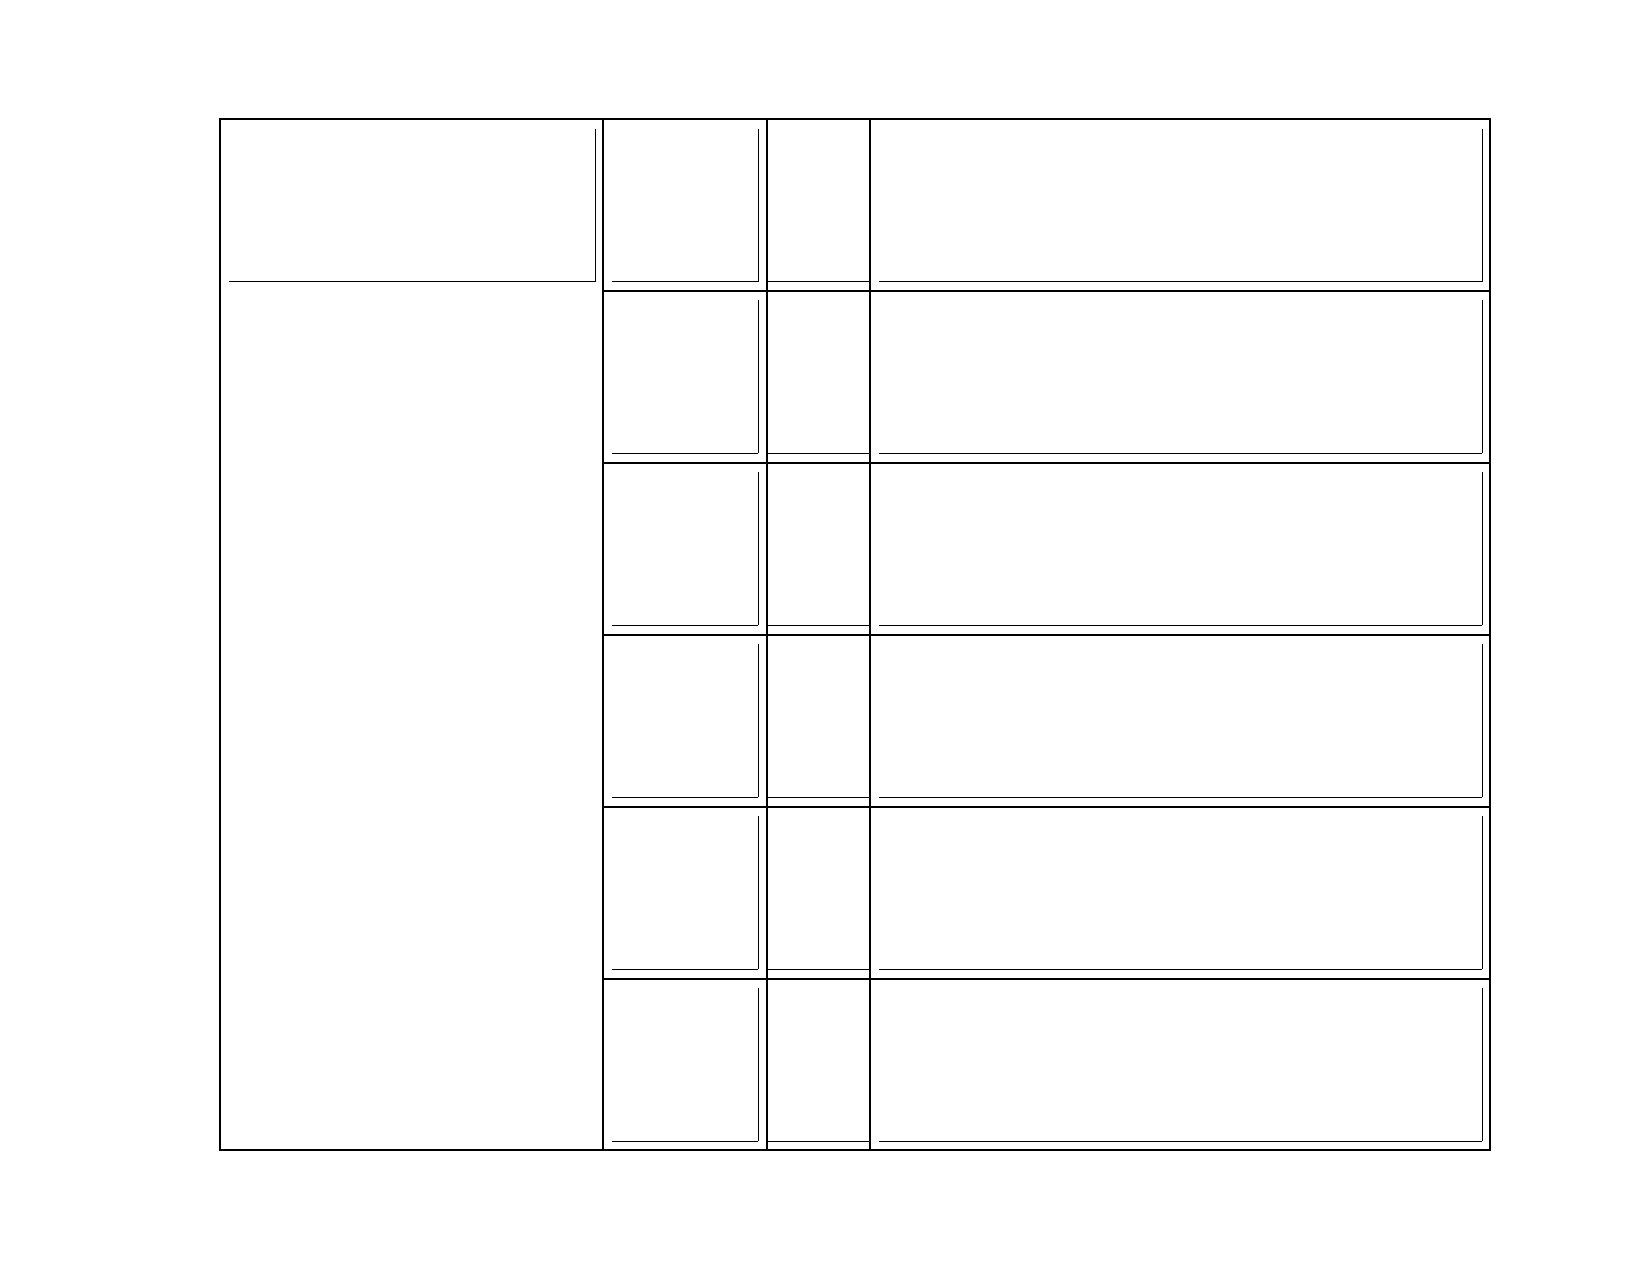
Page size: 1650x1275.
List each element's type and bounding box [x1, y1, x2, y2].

table_cell [768, 980, 869, 1141]
table_cell [768, 798, 869, 806]
table_cell [604, 292, 766, 462]
table_cell [604, 808, 766, 977]
table_cell [871, 464, 1489, 634]
table_cell [604, 980, 766, 1149]
table_cell [604, 464, 766, 634]
table_cell [604, 120, 766, 290]
table_cell [871, 120, 1489, 290]
table_cell [604, 636, 766, 806]
table_cell [768, 808, 869, 969]
table_cell [768, 292, 869, 453]
table_cell [871, 636, 1489, 806]
table_cell [768, 454, 869, 462]
table_cell [768, 970, 869, 977]
table_cell [768, 464, 869, 625]
table_cell [768, 120, 869, 281]
table_cell [768, 626, 869, 634]
table_cell [871, 980, 1489, 1149]
table_cell [768, 636, 869, 797]
table_cell [871, 808, 1489, 977]
table_cell [221, 120, 602, 1149]
table_cell [871, 292, 1489, 462]
table_cell [768, 1142, 869, 1149]
table_cell [768, 282, 869, 290]
